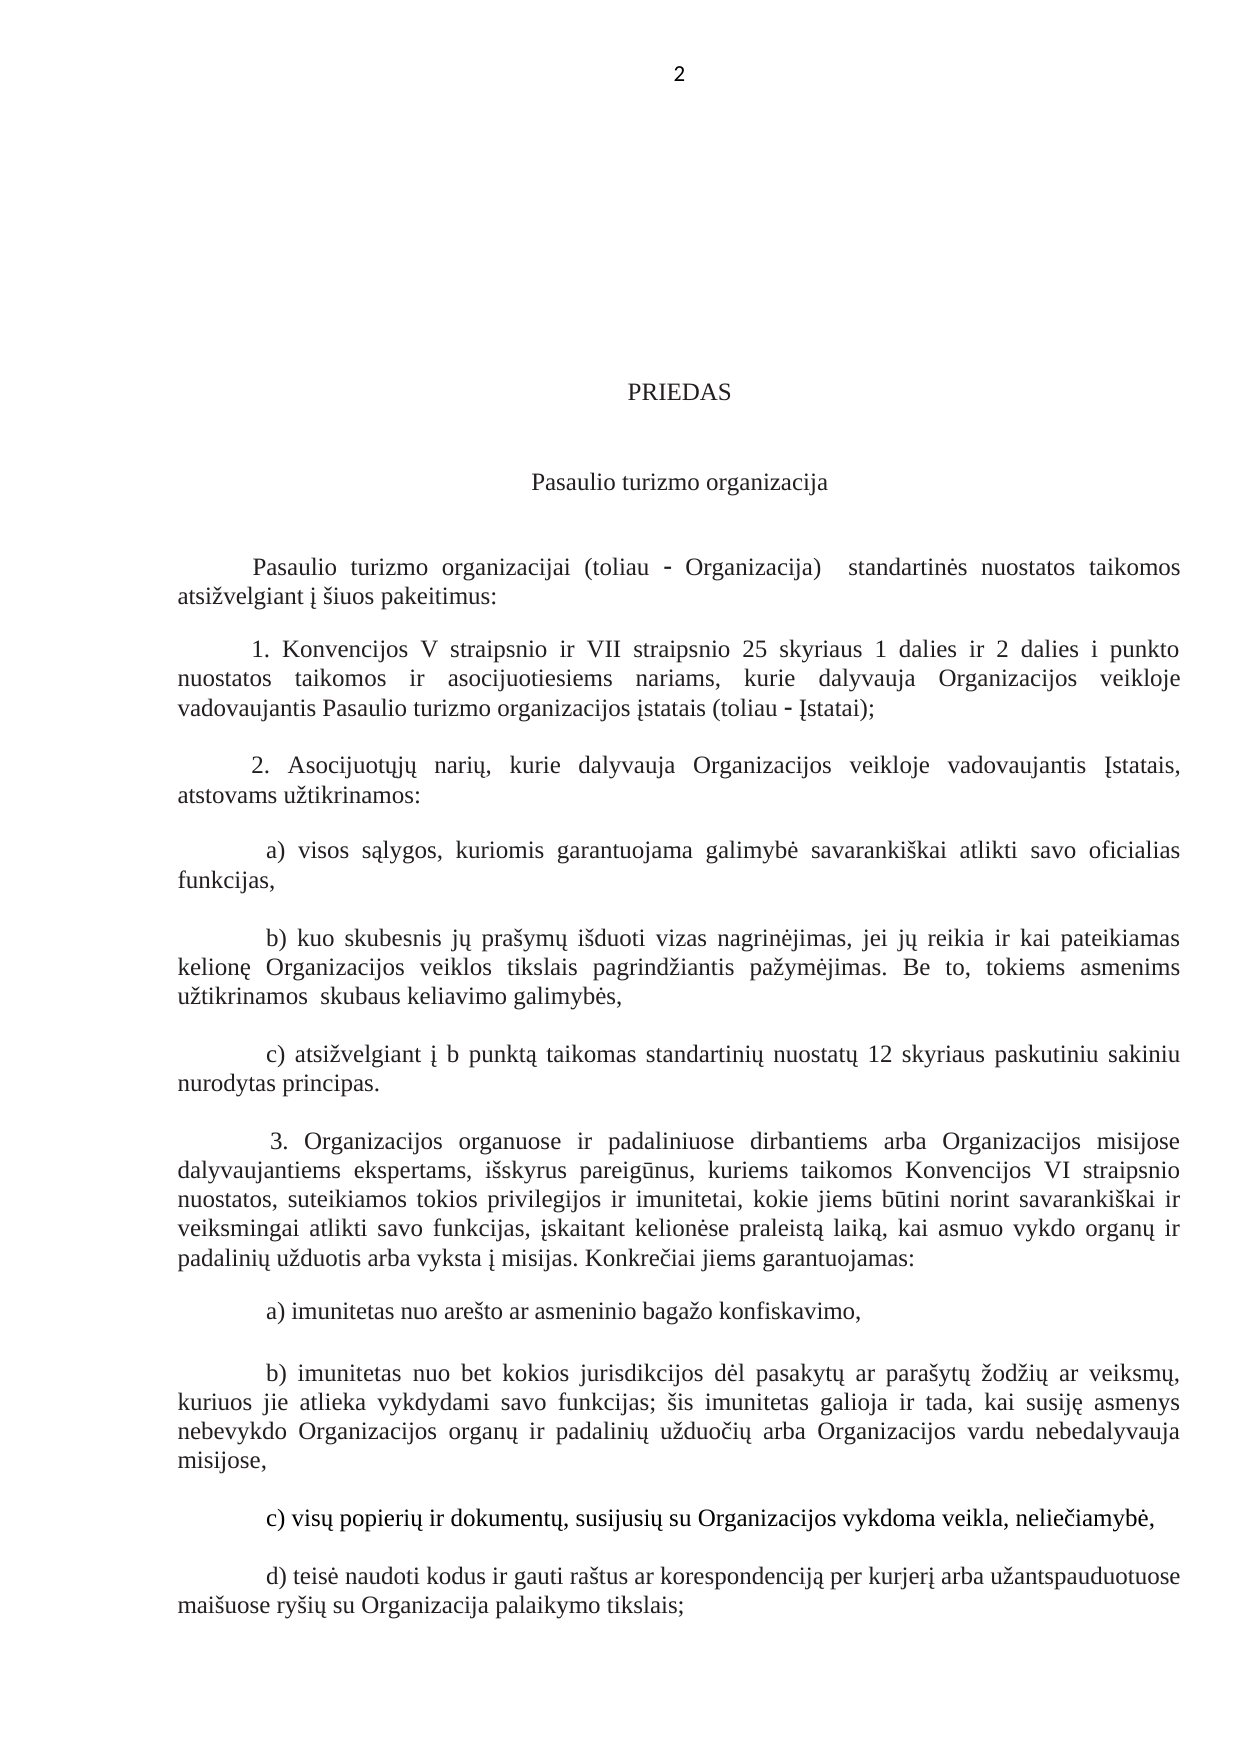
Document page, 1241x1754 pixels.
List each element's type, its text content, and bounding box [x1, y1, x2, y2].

text c) atsižvelgiant į b punktą taikomas standartinių nuostatų 12 skyriaus paskutiniu sakiniu nurodytas principas. [177, 1039, 1181, 1097]
text 3. Organizacijos organuose ir padaliniuose dirbantiems arba Organizacijos misijose dalyvaujantiems ekspertams, išskyrus pareigūnus, kuriems taikomos Konvencijos VI straipsnio nuostatos, suteikiamos tokios privilegijos ir imunitetai, kokie jiems būtini norint savarankiškai ir veiksmingai atlikti savo funkcijas, įskaitant kelionėse praleistą laiką, kai asmuo vykdo organų ir padalinių užduotis arba vyksta į misijas. Konkrečiai jiems garantuojamas: [177, 1126, 1181, 1272]
text Pasaulio turizmo organizacija [494, 443, 865, 502]
text b) imunitetas nuo bet kokios jurisdikcijos dėl pasakytų ar parašytų žodžių ar veiksmų, kuriuos jie atlieka vykdydami savo funkcijas; šis imunitetas galioja ir tada, kai susiję asmenys nebevykdo Organizacijos organų ir padalinių užduočių arba Organizacijos vardu nebedalyvauja misijose, [177, 1358, 1181, 1475]
text c) visų popierių ir dokumentų, susijusių su Organizacijos vykdoma veikla, neliečiamybė, [177, 1503, 1181, 1533]
text b) kuo skubesnis jų prašymų išduoti vizas nagrinėjimas, jei jų reikia ir kai pateikiamas kelionę Organizacijos veiklos tikslais pagrindžiantis pažymėjimas. Be to, tokiems asmenims užtikrinamos skubaus keliavimo galimybės, [177, 923, 1181, 1010]
text a) imunitetas nuo arešto ar asmeninio bagažo konfiskavimo, [266, 1296, 1181, 1325]
text d) teisė naudoti kodus ir gauti raštus ar korespondenciją per kurjerį arba užantspauduotuose maišuose ryšių su Organizacija palaikymo tikslais; [177, 1561, 1181, 1620]
text 2. Asocijuotųjų narių, kurie dalyvauja Organizacijos veikloje vadovaujantis Įstatais, atstovams užtikrinamos: [177, 751, 1181, 809]
text a) visos sąlygos, kuriomis garantuojama galimybė savarankiškai atlikti savo oficialias funkcijas, [177, 836, 1181, 894]
text Pasaulio turizmo organizacijai (toliau  Organizacija) standartinės nuostatos taikomos atsižvelgiant į šiuos pakeitimus: [177, 552, 1181, 610]
text PRIEDAS [494, 354, 864, 412]
text 1. Konvencijos V straipsnio ir VII straipsnio 25 skyriaus 1 dalies ir 2 dalies i punkto nuostatos taikomos ir asocijuotiesiems nariams, kurie dalyvauja Organizacijos veikloje vadovaujantis Pasaulio turizmo organizacijos įstatais (toliau  Įstatai); [177, 634, 1181, 722]
